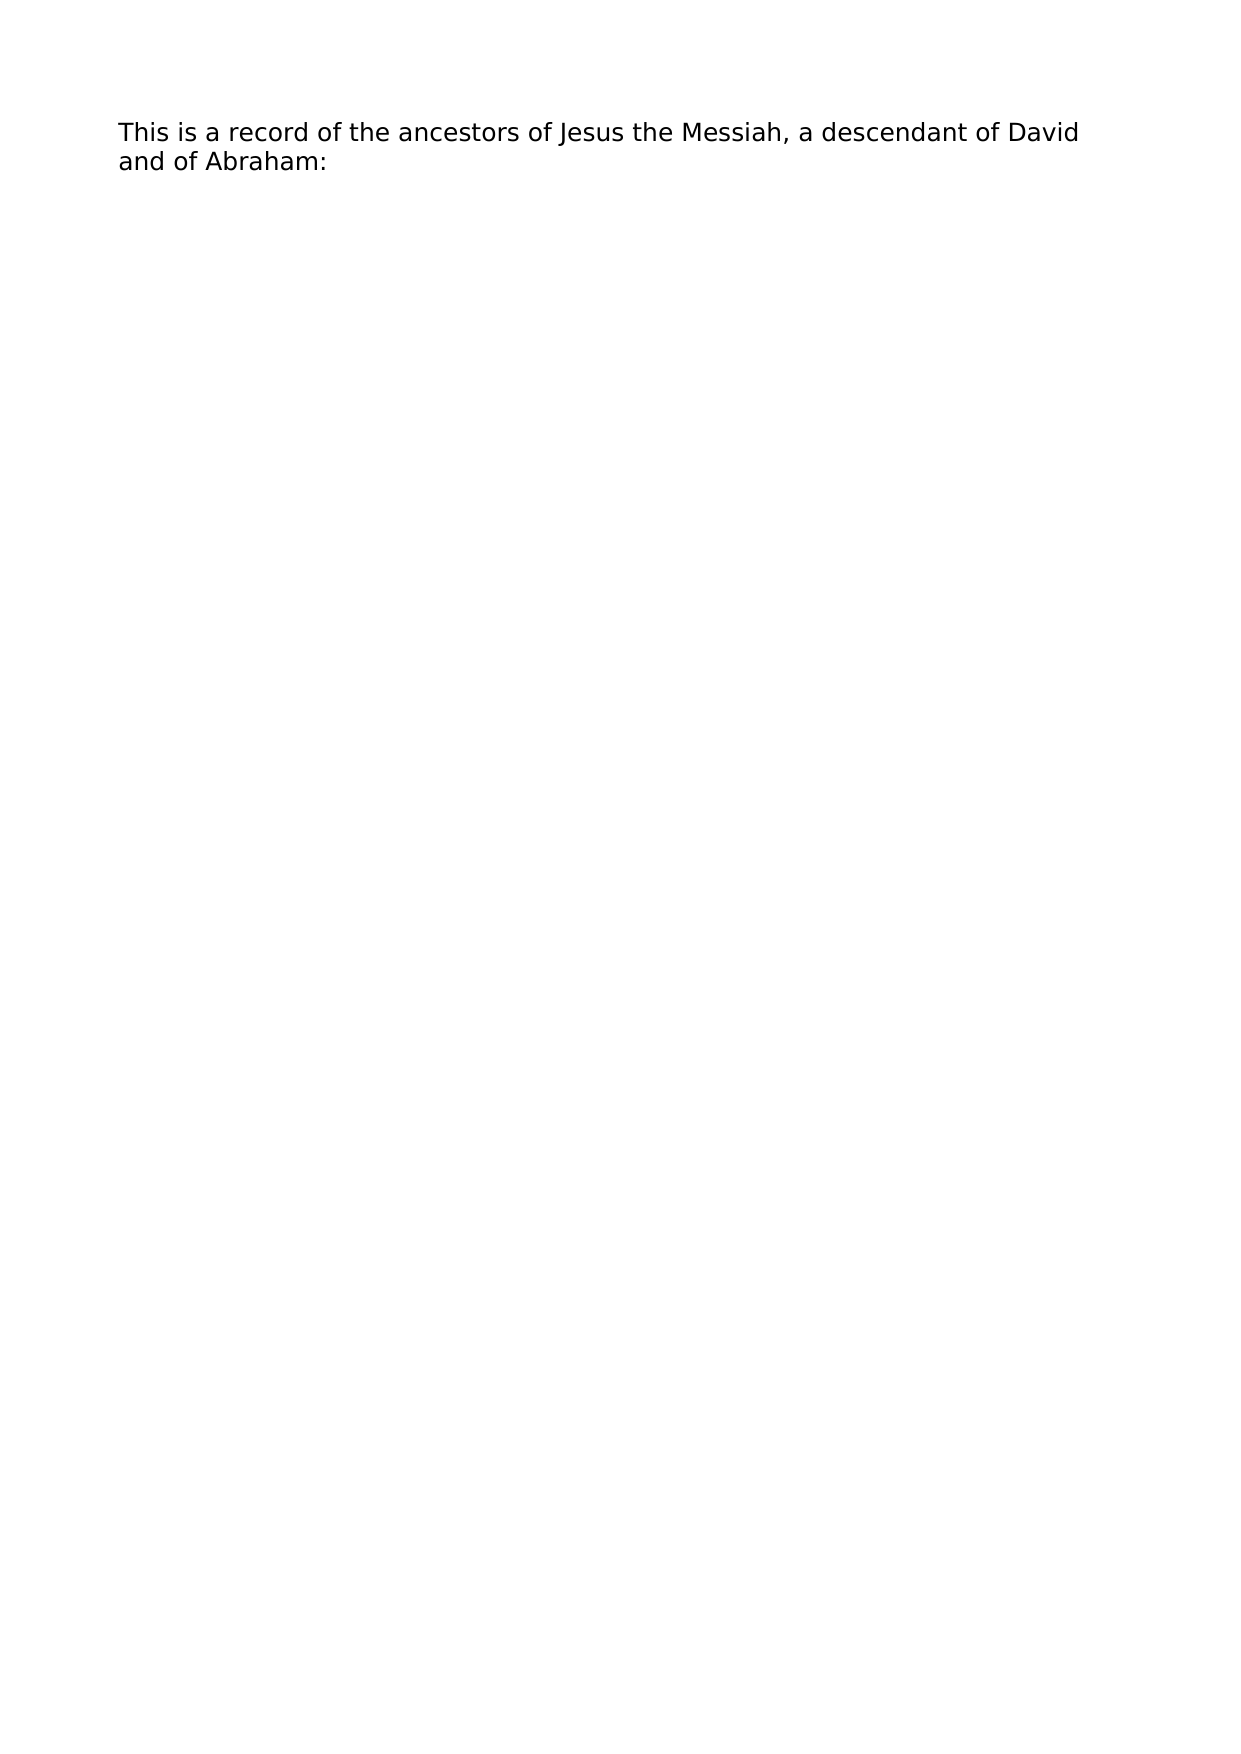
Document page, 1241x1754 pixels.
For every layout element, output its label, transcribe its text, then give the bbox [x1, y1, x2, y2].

text This is a record of the ancestors of Jesus the Messiah, a descendant of David and of Abraham: [118, 118, 1122, 176]
